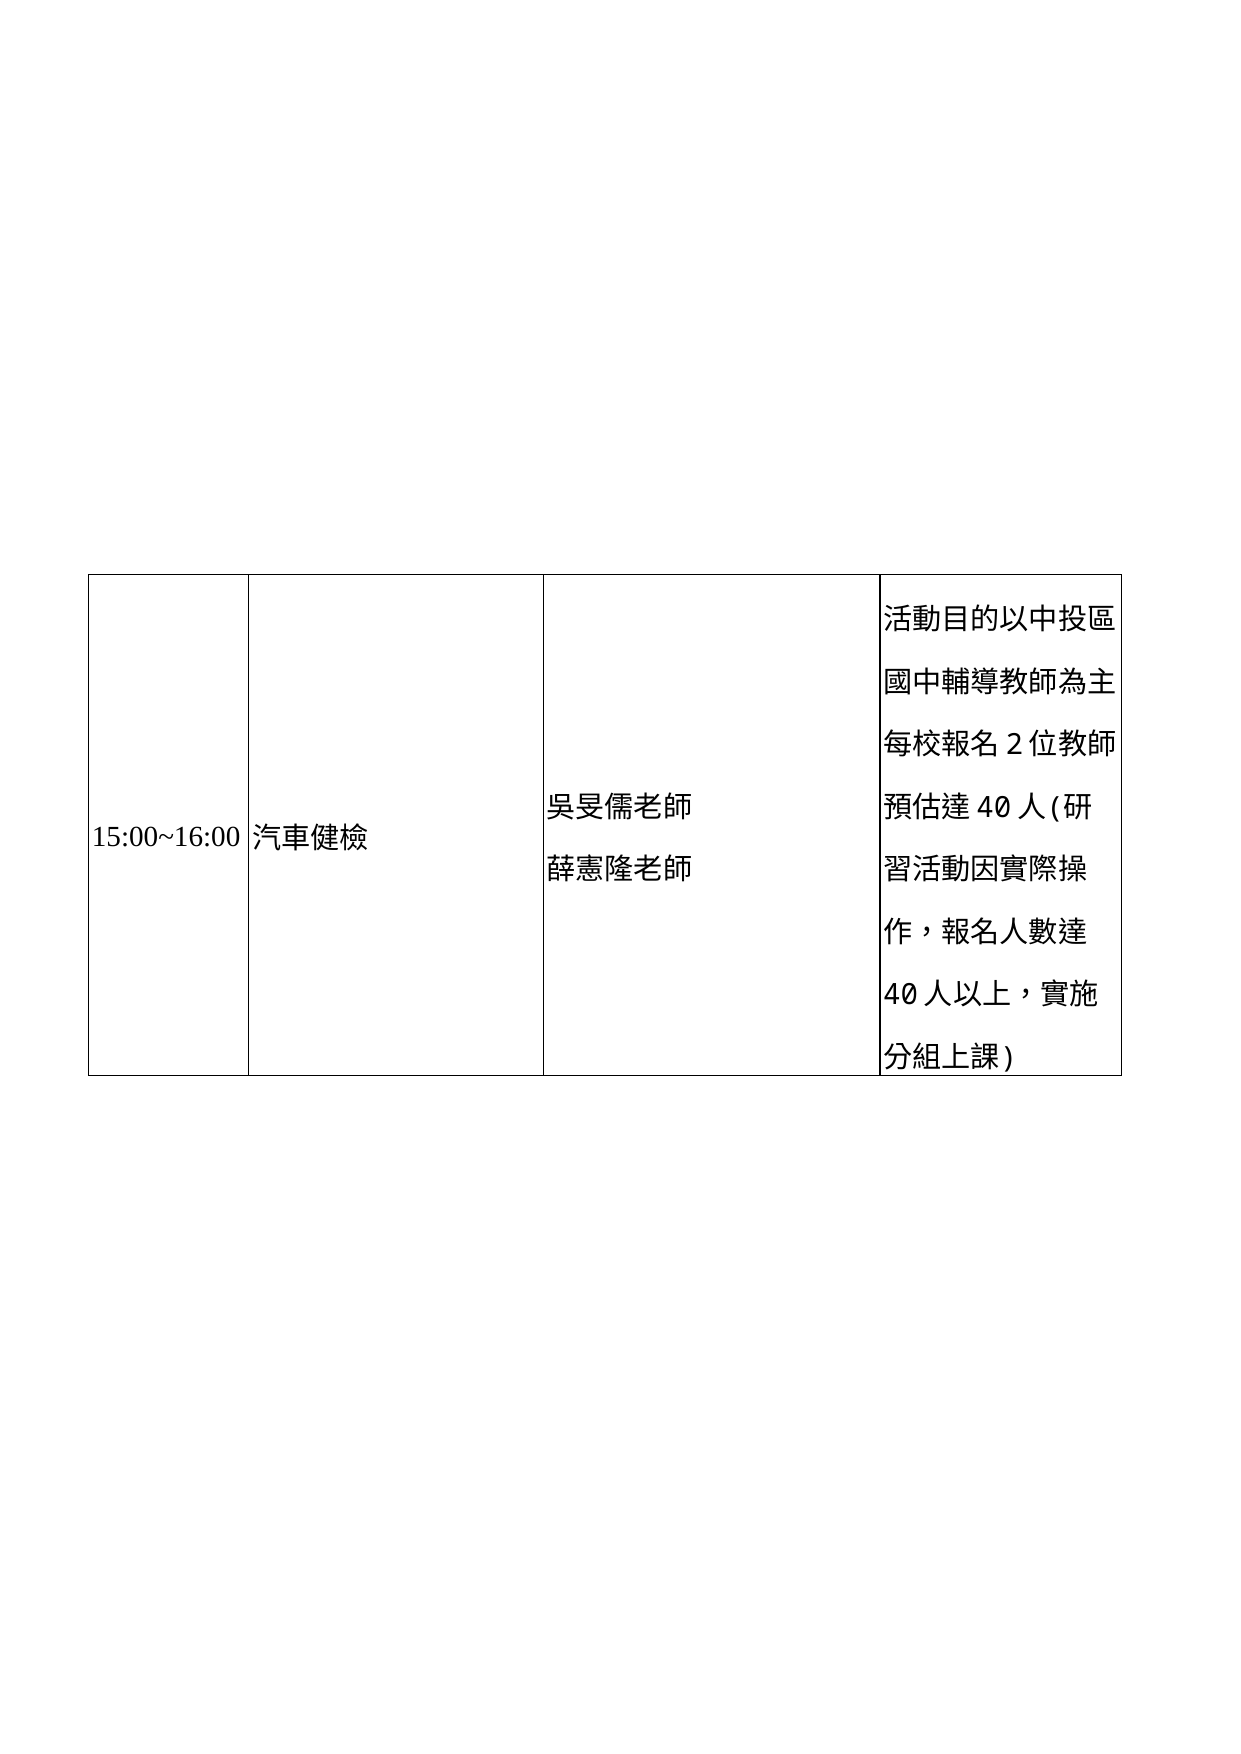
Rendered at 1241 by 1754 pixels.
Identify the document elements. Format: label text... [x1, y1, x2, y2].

table_cell 汽車健檢 [249, 575, 543, 1075]
table_cell 吳旻儒老師 薛憲隆老師 [544, 575, 879, 1075]
table_cell 活動目的以中投區國中輔導教師為主每校報名2位教師預估達40人(研習活動因實際操作，報名人數達40人以上，實施分組上課) [881, 575, 1121, 1075]
table_cell 15:00~16:00 [89, 575, 248, 1075]
